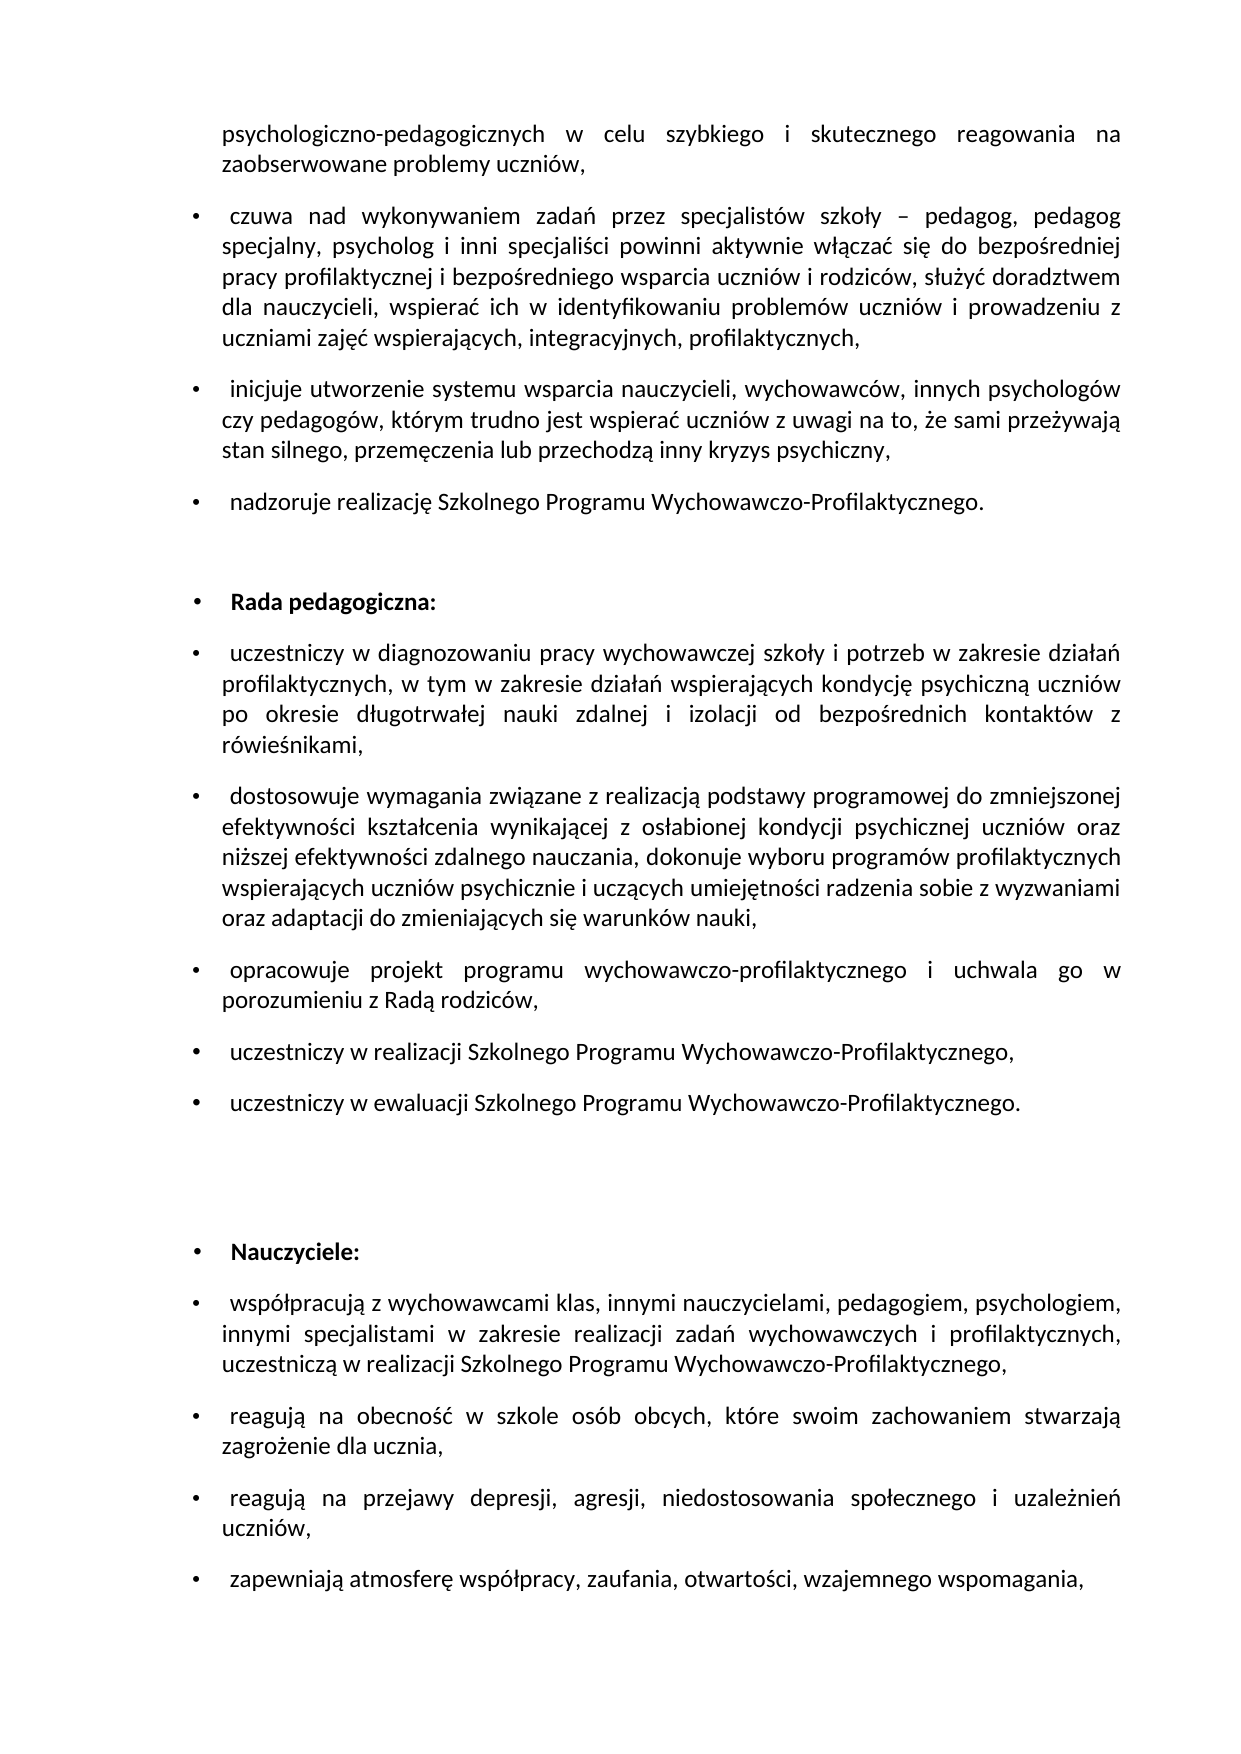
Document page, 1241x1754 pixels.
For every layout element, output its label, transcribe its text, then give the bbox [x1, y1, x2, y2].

list Rada pedagogiczna: [156, 586, 1122, 617]
list inicjuje utworzenie systemu wsparcia nauczycieli, wychowawców, innych psychologów czy pedagogów, którym trudno jest wspierać uczniów z uwagi na to, że sami przeżywają stan silnego, przemęczenia lub przechodzą inny kryzys psychiczny, [184, 373, 1122, 465]
list współpracują z wychowawcami klas, innymi nauczycielami, pedagogiem, psychologiem, innymi specjalistami w zakresie realizacji zadań wychowawczych i profilaktycznych, uczestniczą w realizacji Szkolnego Programu Wychowawczo-Profilaktycznego, [184, 1287, 1122, 1379]
list uczestniczy w realizacji Szkolnego Programu Wychowawczo-Profilaktycznego, [184, 1036, 1122, 1066]
list opracowuje projekt programu wychowawczo-profilaktycznego i uchwala go w porozumieniu z Radą rodziców, [184, 954, 1122, 1015]
list uczestniczy w ewaluacji Szkolnego Programu Wychowawczo-Profilaktycznego. [184, 1087, 1122, 1117]
list reagują na obecność w szkole osób obcych, które swoim zachowaniem stwarzają zagrożenie dla ucznia, [184, 1400, 1122, 1461]
list czuwa nad wykonywaniem zadań przez specjalistów szkoły – pedagog, pedagog specjalny, psycholog i inni specjaliści powinni aktywnie włączać się do bezpośredniej pracy profilaktycznej i bezpośredniego wsparcia uczniów i rodziców, służyć doradztwem dla nauczycieli, wspierać ich w identyfikowaniu problemów uczniów i prowadzeniu z uczniami zajęć wspierających, integracyjnych, profilaktycznych, [184, 200, 1122, 353]
list Nauczyciele: [156, 1236, 1122, 1267]
list psychologiczno-pedagogicznych w celu szybkiego i skutecznego reagowania na zaobserwowane problemy uczniów, [184, 118, 1122, 179]
list nadzoruje realizację Szkolnego Programu Wychowawczo-Profilaktycznego. [184, 486, 1122, 516]
list dostosowuje wymagania związane z realizacją podstawy programowej do zmniejszonej efektywności kształcenia wynikającej z osłabionej kondycji psychicznej uczniów oraz niższej efektywności zdalnego nauczania, dokonuje wyboru programów profilaktycznych wspierających uczniów psychicznie i uczących umiejętności radzenia sobie z wyzwaniami oraz adaptacji do zmieniających się warunków nauki, [184, 780, 1122, 933]
list reagują na przejawy depresji, agresji, niedostosowania społecznego i uzależnień uczniów, [184, 1482, 1122, 1543]
list zapewniają atmosferę współpracy, zaufania, otwartości, wzajemnego wspomagania, [184, 1563, 1122, 1594]
list uczestniczy w diagnozowaniu pracy wychowawczej szkoły i potrzeb w zakresie działań profilaktycznych, w tym w zakresie działań wspierających kondycję psychiczną uczniów po okresie długotrwałej nauki zdalnej i izolacji od bezpośrednich kontaktów z rówieśnikami, [184, 637, 1122, 759]
